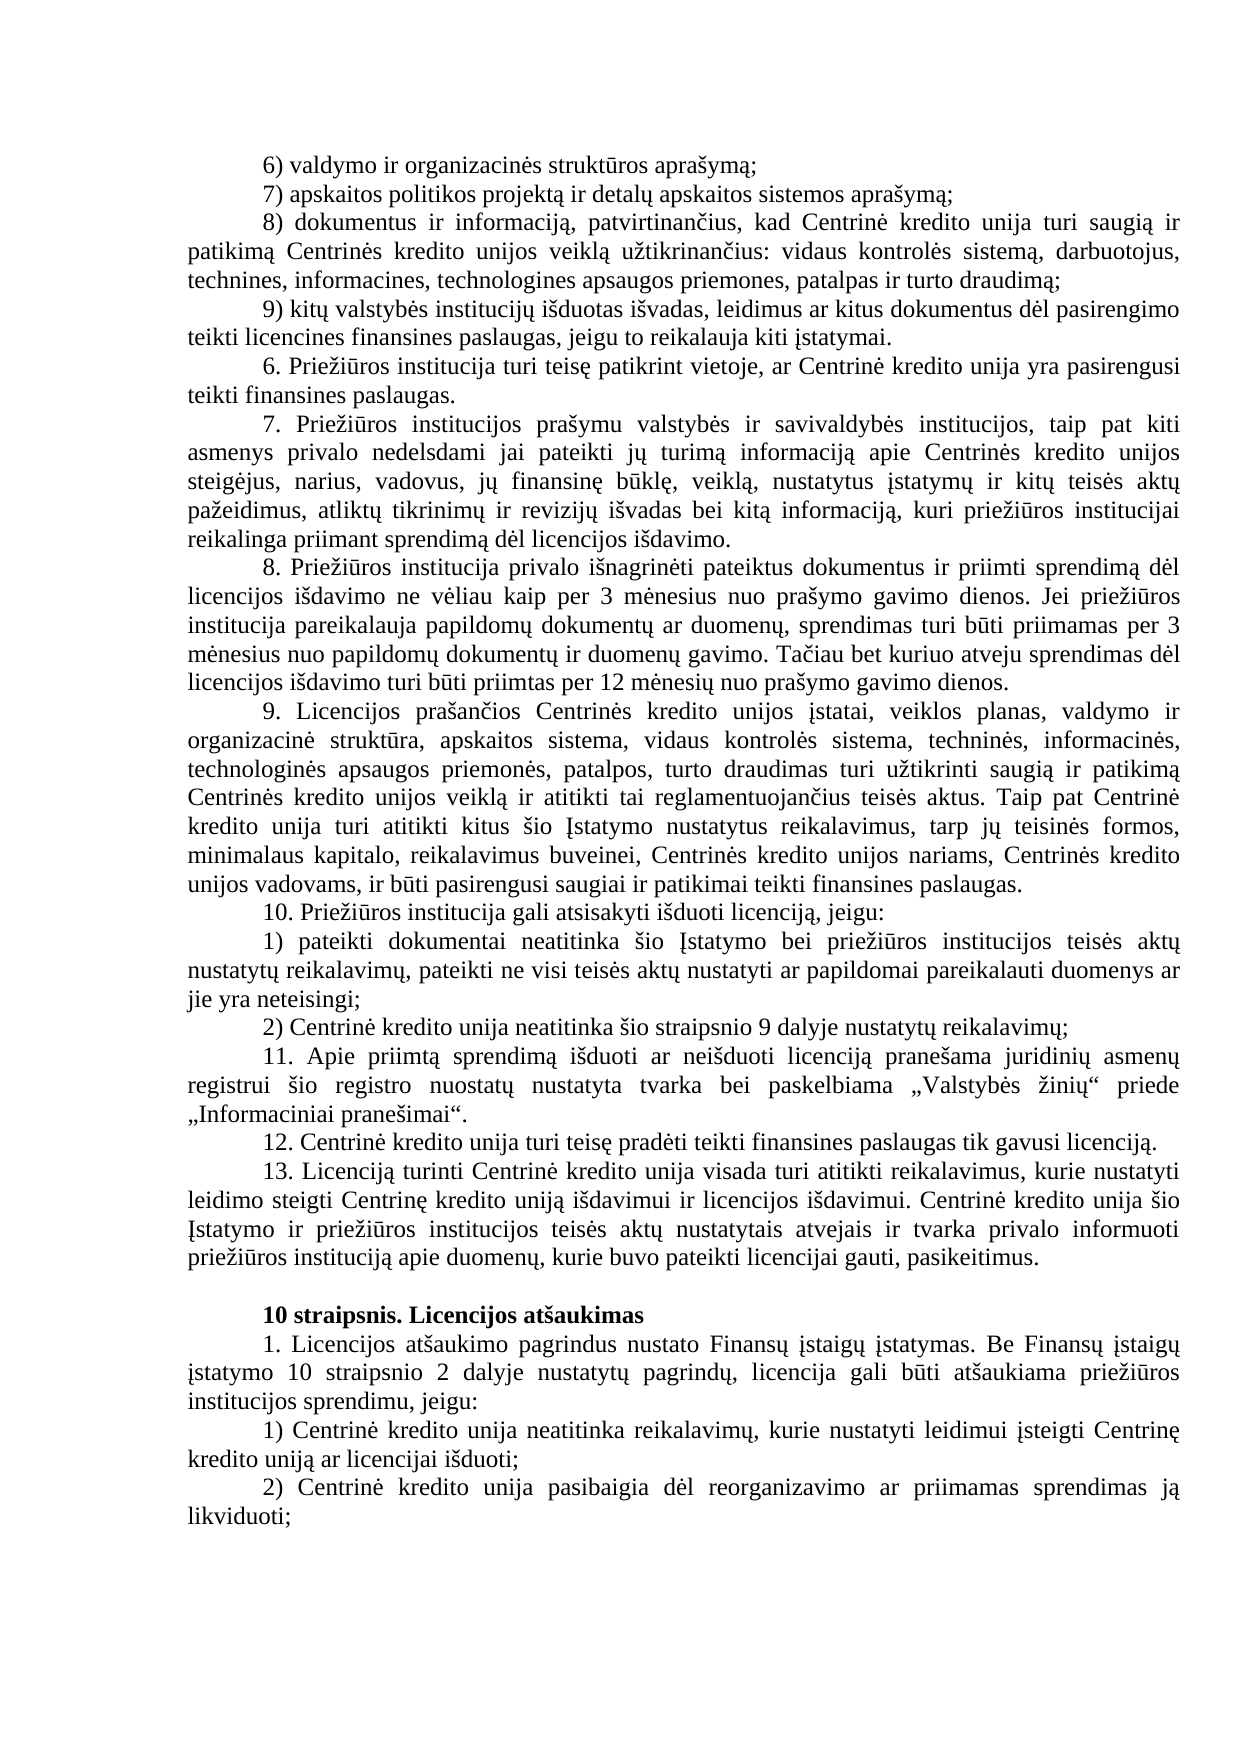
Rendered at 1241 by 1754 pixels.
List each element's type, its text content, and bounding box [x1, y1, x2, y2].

text 13. Licenciją turinti Centrinė kredito unija visada turi atitikti reikalavimus, kurie nustatyti leidimo steigti Centrinę kredito uniją išdavimui ir licencijos išdavimui. Centrinė kredito unija šio Įstatymo ir priežiūros institucijos teisės aktų nustatytais atvejais ir tvarka privalo informuoti priežiūros instituciją apie duomenų, kurie buvo pateikti licencijai gauti, pasikeitimus. [187, 1156, 1181, 1271]
text 10 straipsnis. Licencijos atšaukimas [187, 1300, 1181, 1329]
text 9) kitų valstybės institucijų išduotas išvadas, leidimus ar kitus dokumentus dėl pasirengimo teikti licencines finansines paslaugas, jeigu to reikalauja kiti įstatymai. [187, 294, 1181, 351]
text 1) pateikti dokumentai neatitinka šio Įstatymo bei priežiūros institucijos teisės aktų nustatytų reikalavimų, pateikti ne visi teisės aktų nustatyti ar papildomai pareikalauti duomenys ar jie yra neteisingi; [187, 926, 1181, 1012]
text 2) Centrinė kredito unija neatitinka šio straipsnio 9 dalyje nustatytų reikalavimų; [187, 1012, 1181, 1041]
text 8) dokumentus ir informaciją, patvirtinančius, kad Centrinė kredito unija turi saugią ir patikimą Centrinės kredito unijos veiklą užtikrinančius: vidaus kontrolės sistemą, darbuotojus, technines, informacines, technologines apsaugos priemones, patalpas ir turto draudimą; [187, 207, 1181, 294]
text 8. Priežiūros institucija privalo išnagrinėti pateiktus dokumentus ir priimti sprendimą dėl licencijos išdavimo ne vėliau kaip per 3 mėnesius nuo prašymo gavimo dienos. Jei priežiūros institucija pareikalauja papildomų dokumentų ar duomenų, sprendimas turi būti priimamas per 3 mėnesius nuo papildomų dokumentų ir duomenų gavimo. Tačiau bet kuriuo atveju sprendimas dėl licencijos išdavimo turi būti priimtas per 12 mėnesių nuo prašymo gavimo dienos. [187, 552, 1181, 696]
text 2) Centrinė kredito unija pasibaigia dėl reorganizavimo ar priimamas sprendimas ją likviduoti; [187, 1472, 1181, 1530]
text 1) Centrinė kredito unija neatitinka reikalavimų, kurie nustatyti leidimui įsteigti Centrinę kredito uniją ar licencijai išduoti; [187, 1415, 1181, 1472]
text 6. Priežiūros institucija turi teisę patikrint vietoje, ar Centrinė kredito unija yra pasirengusi teikti finansines paslaugas. [187, 351, 1181, 409]
text 7. Priežiūros institucijos prašymu valstybės ir savivaldybės institucijos, taip pat kiti asmenys privalo nedelsdami jai pateikti jų turimą informaciją apie Centrinės kredito unijos steigėjus, narius, vadovus, jų finansinę būklę, veiklą, nustatytus įstatymų ir kitų teisės aktų pažeidimus, atliktų tikrinimų ir revizijų išvadas bei kitą informaciją, kuri priežiūros institucijai reikalinga priimant sprendimą dėl licencijos išdavimo. [187, 409, 1181, 552]
text 1. Licencijos atšaukimo pagrindus nustato Finansų įstaigų įstatymas. Be Finansų įstaigų įstatymo 10 straipsnio 2 dalyje nustatytų pagrindų, licencija gali būti atšaukiama priežiūros institucijos sprendimu, jeigu: [187, 1329, 1181, 1415]
text 9. Licencijos prašančios Centrinės kredito unijos įstatai, veiklos planas, valdymo ir organizacinė struktūra, apskaitos sistema, vidaus kontrolės sistema, techninės, informacinės, technologinės apsaugos priemonės, patalpos, turto draudimas turi užtikrinti saugią ir patikimą Centrinės kredito unijos veiklą ir atitikti tai reglamentuojančius teisės aktus. Taip pat Centrinė kredito unija turi atitikti kitus šio Įstatymo nustatytus reikalavimus, tarp jų teisinės formos, minimalaus kapitalo, reikalavimus buveinei, Centrinės kredito unijos nariams, Centrinės kredito unijos vadovams, ir būti pasirengusi saugiai ir patikimai teikti finansines paslaugas. [187, 696, 1181, 897]
text 10. Priežiūros institucija gali atsisakyti išduoti licenciją, jeigu: [187, 897, 1181, 926]
text 11. Apie priimtą sprendimą išduoti ar neišduoti licenciją pranešama juridinių asmenų registrui šio registro nuostatų nustatyta tvarka bei paskelbiama „Valstybės žinių“ priede „Informaciniai pranešimai“. [187, 1041, 1181, 1127]
text 6) valdymo ir organizacinės struktūros aprašymą; [187, 150, 1181, 179]
text 7) apskaitos politikos projektą ir detalų apskaitos sistemos aprašymą; [187, 179, 1181, 207]
text 12. Centrinė kredito unija turi teisę pradėti teikti finansines paslaugas tik gavusi licenciją. [187, 1127, 1181, 1156]
